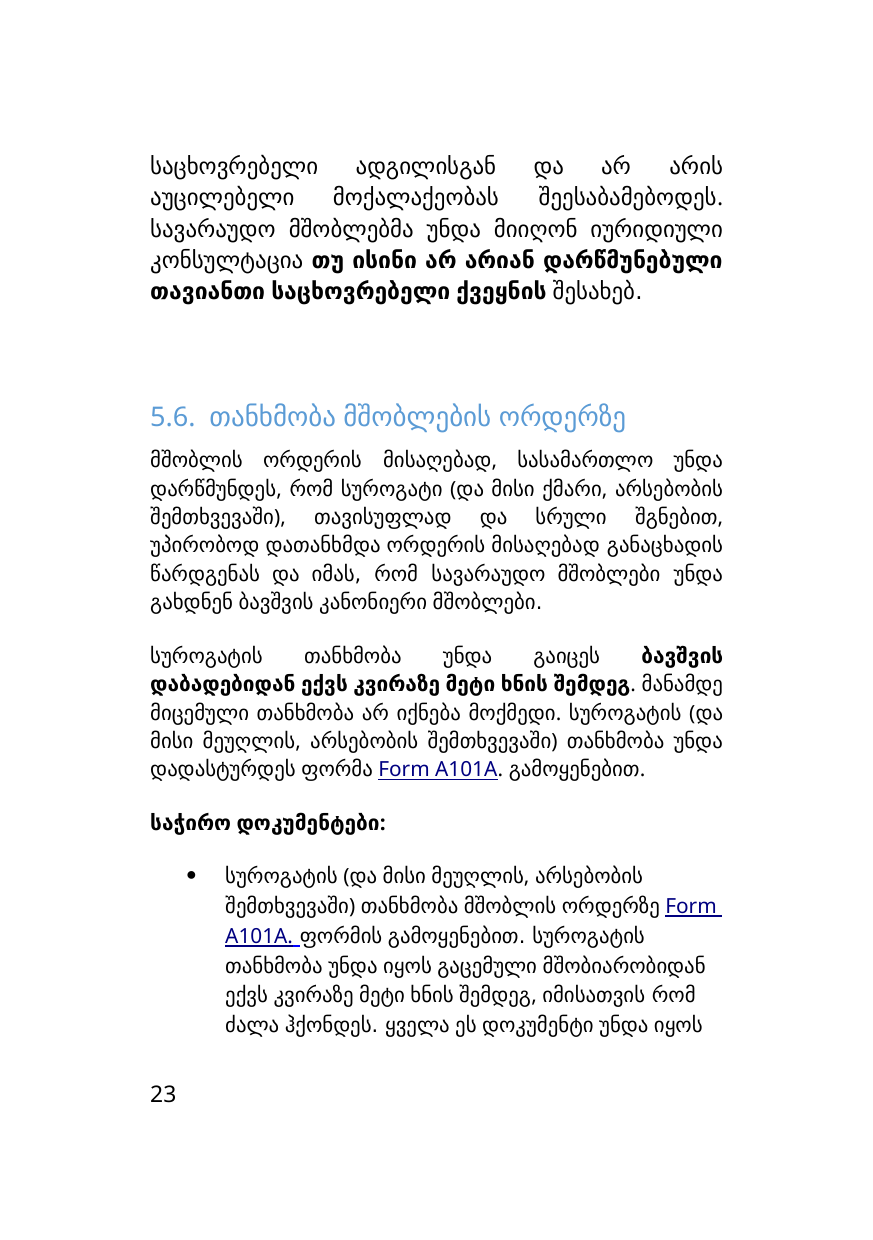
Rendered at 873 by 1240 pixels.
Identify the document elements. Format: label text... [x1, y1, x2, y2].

text საჭირო დოკუმენტები: [150, 808, 723, 836]
list სუროგატის (და მისი მეუღლის, არსებობის შემთხვევაში) თანხმობა მშობლის ორდერზე Form A101A. ფორმის გამოყენებით. სუროგატის თანხმობა უნდა იყოს გაცემული მშობიარობიდან ექვს კვირაზე მეტი ხნის შემდეგ, იმისათვის რომ ძალა ჰქონდეს. ყველა ეს დოკუმენტი უნდა იყოს [187, 861, 723, 1039]
text სუროგატის თანხმობა უნდა გაიცეს ბავშვის დაბადებიდან ექვს კვირაზე მეტი ხნის შემდეგ. მანამდე მიცემული თანხმობა არ იქნება მოქმედი. სუროგატის (და მისი მეუღლის, არსებობის შემთხვევაში) თანხმობა უნდა დადასტურდეს ფორმა Form A101A. გამოყენებით. [150, 641, 723, 783]
text მშობლის ორდერის მისაღებად, სასამართლო უნდა დარწმუნდეს, რომ სუროგატი (და მისი ქმარი, არსებობის შემთხვევაში), თავისუფლად და სრული შგნებით, უპირობოდ დათანხმდა ორდერის მისაღებად განაცხადის წარდგენას და იმას, რომ სავარაუდო მშობლები უნდა გახდნენ ბავშვის კანონიერი მშობლები. [150, 445, 723, 616]
subtitle თანხმობა მშობლების ორდერზე [150, 398, 723, 435]
text საცხოვრებელი ადგილისგან და არ არის აუცილებელი მოქალაქეობას შეესაბამებოდეს. სავარაუდო მშობლებმა უნდა მიიღონ იურიდიული კონსულტაცია თუ ისინი არ არიან დარწმუნებული თავიანთი საცხოვრებელი ქვეყნის შესახებ. [150, 150, 723, 306]
